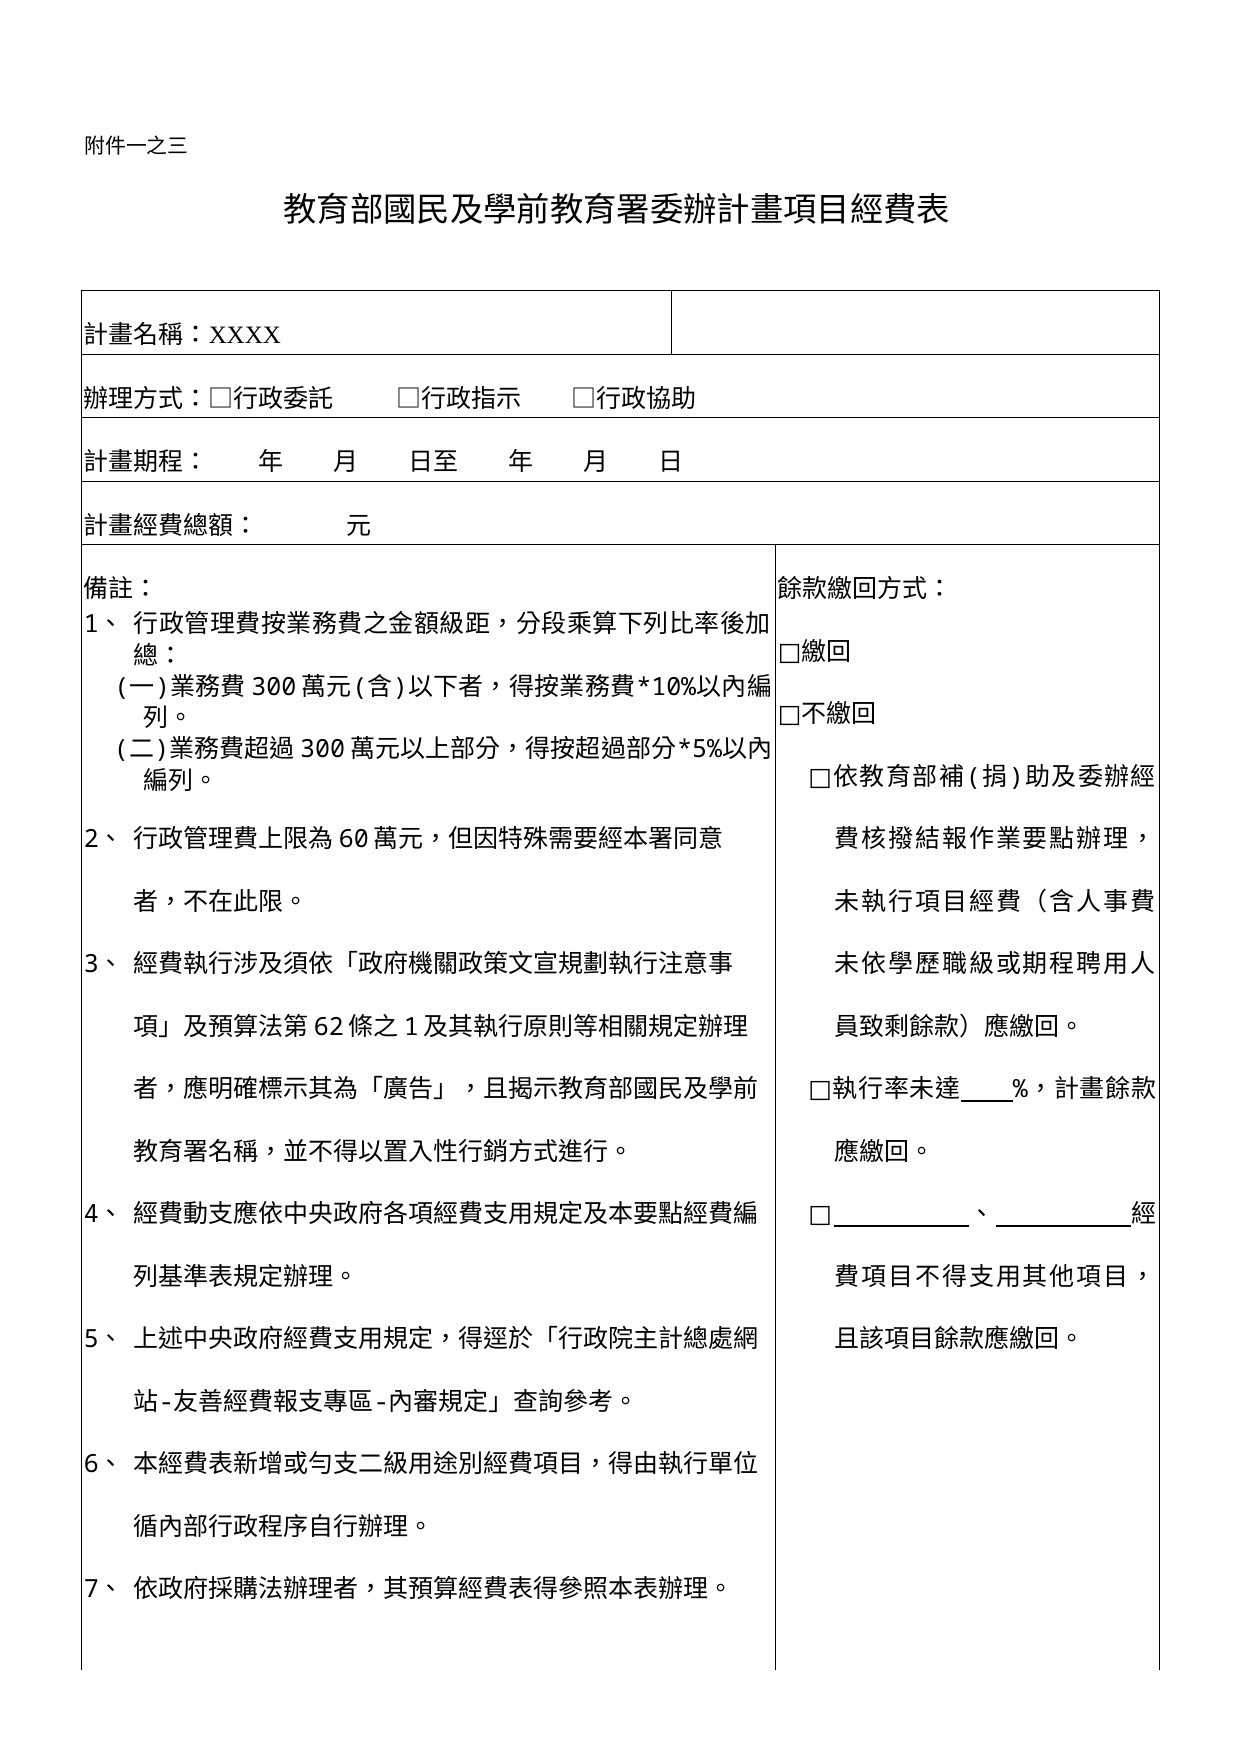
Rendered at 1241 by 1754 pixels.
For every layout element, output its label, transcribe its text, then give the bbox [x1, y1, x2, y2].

table_cell 備註： 行政管理費按業務費之金額級距，分段乘算下列比率後加總： (一)業務費300萬元(含)以下者，得按業務費*10%以內編列。 (二)業務費超過300萬元以上部分，得按超過部分*5%以內編列。 行政管理費上限為60萬元，但因特殊需要經本署同意者，不在此限。 經費執行涉及須依「政府機關政策文宣規劃執行注意事項」及預算法第62條之1及其執行原則等相關規定辦理者，應明確標示其為「廣告」，且揭示教育部國民及學前教育署名稱，並不得以置入性行銷方式進行。 經費動支應依中央政府各項經費支用規定及本要點經費編列基準表規定辦理。 上述中央政府經費支用規定，得逕於「行政院主計總處網站-友善經費報支專區-內審規定」查詢參考。 本經費表新增或勻支二級用途別經費項目，得由執行單位循內部行政程序自行辦理。 依政府採購法辦理者，其預算經費表得參照本表辦理。 [82, 545, 775, 1670]
table_header [504, 103, 710, 165]
table_cell 計畫經費總額： 元 [82, 482, 1159, 544]
table_cell [1115, 165, 1159, 228]
table_header [710, 103, 1114, 165]
table_cell [137, 165, 230, 228]
table_cell [964, 165, 1114, 228]
table_cell [672, 291, 1159, 354]
table_header 附件一之三 [81, 103, 230, 165]
table_cell [137, 228, 230, 290]
table_header [1115, 103, 1159, 165]
table_header [230, 103, 252, 165]
table_cell [379, 228, 504, 290]
table_cell [710, 228, 1114, 290]
table_cell [364, 228, 379, 290]
table_cell [230, 228, 252, 290]
table_header [379, 103, 504, 165]
table_cell [504, 228, 710, 290]
table_cell 辦理方式：□行政委託 □行政指示 □行政協助 [82, 355, 1159, 417]
table_cell 餘款繳回方式： □繳回 □不繳回 □依教育部補(捐)助及委辦經費核撥結報作業要點辦理，未執行項目經費（含人事費未依學歷職級或期程聘用人員致剩餘款）應繳回。 □執行率未達 %，計畫餘款應繳回。 □ 、 經費項目不得支用其他項目，且該項目餘款應繳回。 [776, 545, 1159, 1670]
table_cell [252, 228, 364, 290]
table_cell 計畫期程： 年 月 日至 年 月 日 [82, 418, 1159, 481]
table_cell [1115, 228, 1159, 290]
table_cell [81, 165, 137, 228]
table_header [252, 103, 379, 165]
table_cell 計畫名稱：XXXX [82, 291, 671, 354]
table_cell [81, 228, 137, 290]
table_cell [230, 165, 252, 228]
table_cell 教育部國民及學前教育署委辦計畫項目經費表 [252, 165, 964, 228]
